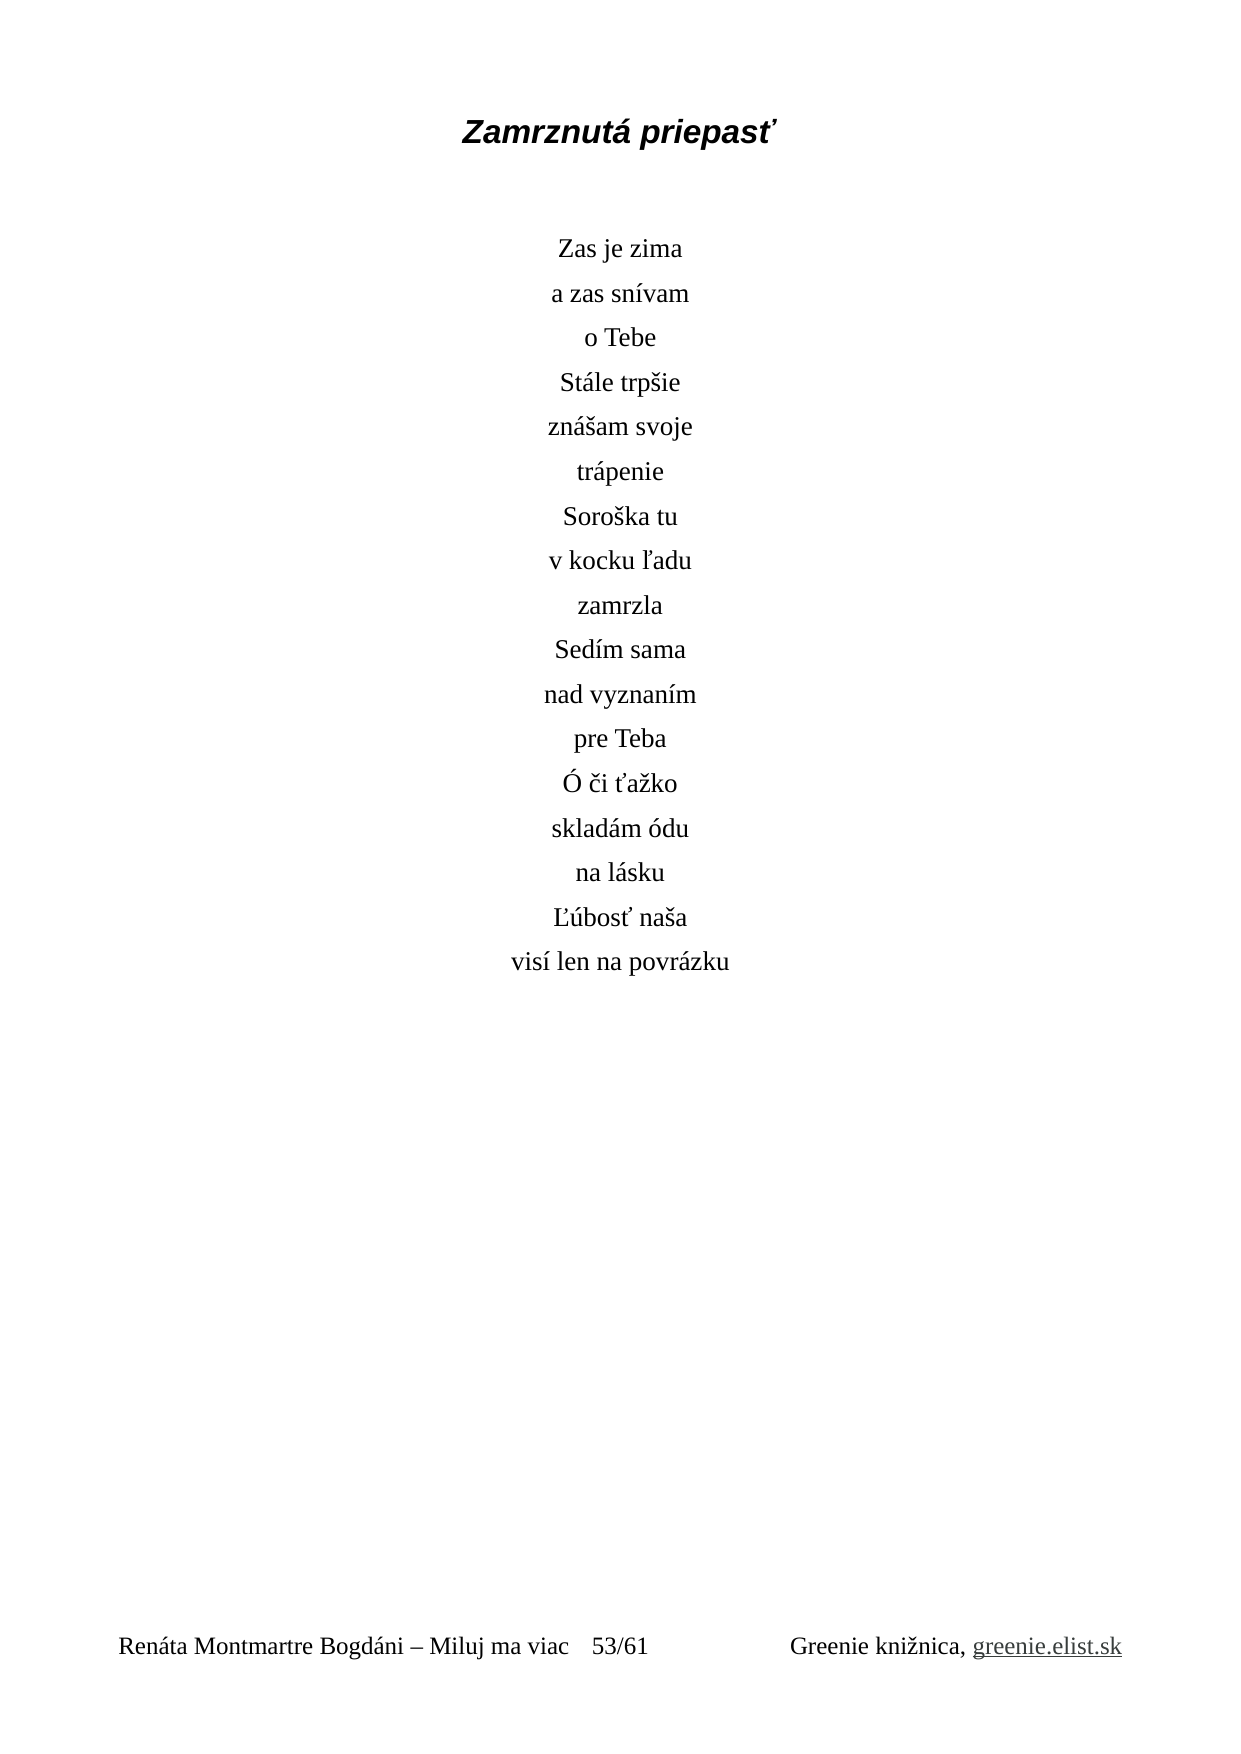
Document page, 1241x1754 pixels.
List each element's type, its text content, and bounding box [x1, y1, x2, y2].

text a zas snívam [106, 277, 1134, 308]
text Soroška tu [106, 499, 1134, 531]
text pre Teba [106, 722, 1134, 754]
text v kocku ľadu [106, 544, 1134, 575]
text visí len na povrázku [106, 945, 1134, 977]
text Ľúbosť naša [106, 901, 1134, 932]
text o Tebe [106, 321, 1134, 352]
text Ó či ťažko [106, 767, 1134, 798]
text trápenie [106, 455, 1134, 486]
subtitle Zamrznutá priepasť [106, 112, 1134, 151]
text Sedím sama [106, 633, 1134, 664]
text Zas je zima [106, 232, 1134, 263]
text na lásku [106, 856, 1134, 887]
text znášam svoje [106, 410, 1134, 442]
text zamrzla [106, 589, 1134, 620]
text skladám ódu [106, 812, 1134, 843]
text nad vyznaním [106, 678, 1134, 709]
text Stále trpšie [106, 366, 1134, 397]
